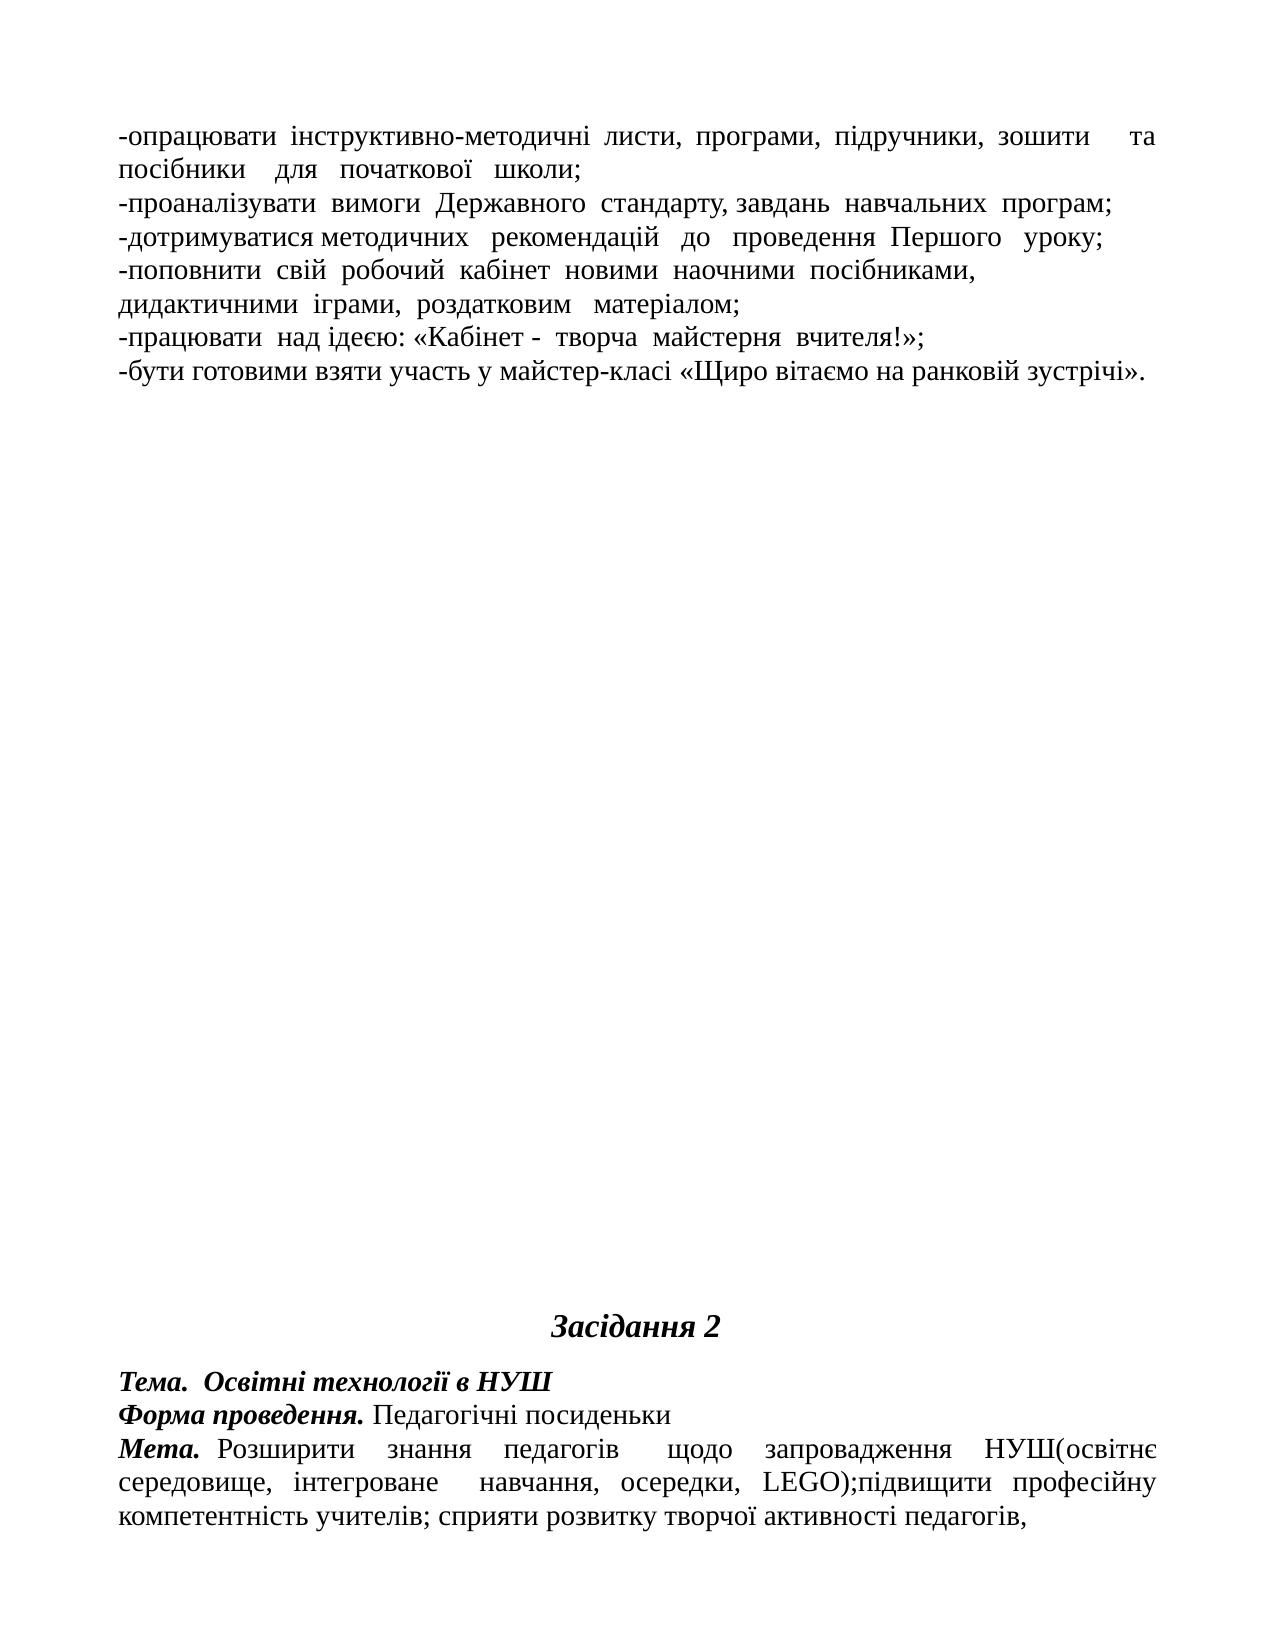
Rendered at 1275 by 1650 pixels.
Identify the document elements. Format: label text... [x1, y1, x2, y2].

text Тема. Освітні технології в НУШ [118, 1364, 1157, 1397]
list працювати над ідеєю: «Кабінет - творча майстерня вчителя!»; [118, 319, 1157, 353]
list проаналізувати вимоги Державного стандарту, завдань навчальних програм; [118, 185, 1157, 219]
text Засідання 2 [118, 1306, 1157, 1345]
list бути готовими взяти участь у майстер-класі «Щиро вітаємо на ранковій зустрічі». [118, 353, 1157, 386]
list дотримуватися методичних рекомендацій до проведення Першого уроку; [118, 219, 1157, 252]
list опрацювати інструктивно-методичні листи, програми, підручники, зошити та посібники для початкової школи; [118, 118, 1157, 185]
text Форма проведення. Педагогічні посиденьки [118, 1397, 1157, 1431]
text Мета. Розширити знання педагогів щодо запровадження НУШ(освітнє середовище, інтегроване навчання, осередки, LEGO);підвищити професійну компетентність учителів; сприяти розвитку творчої активності педагогів, [118, 1431, 1157, 1532]
list поповнити свій робочий кабінет новими наочними посібниками, дидактичними іграми, роздатковим матеріалом; [118, 252, 1157, 319]
